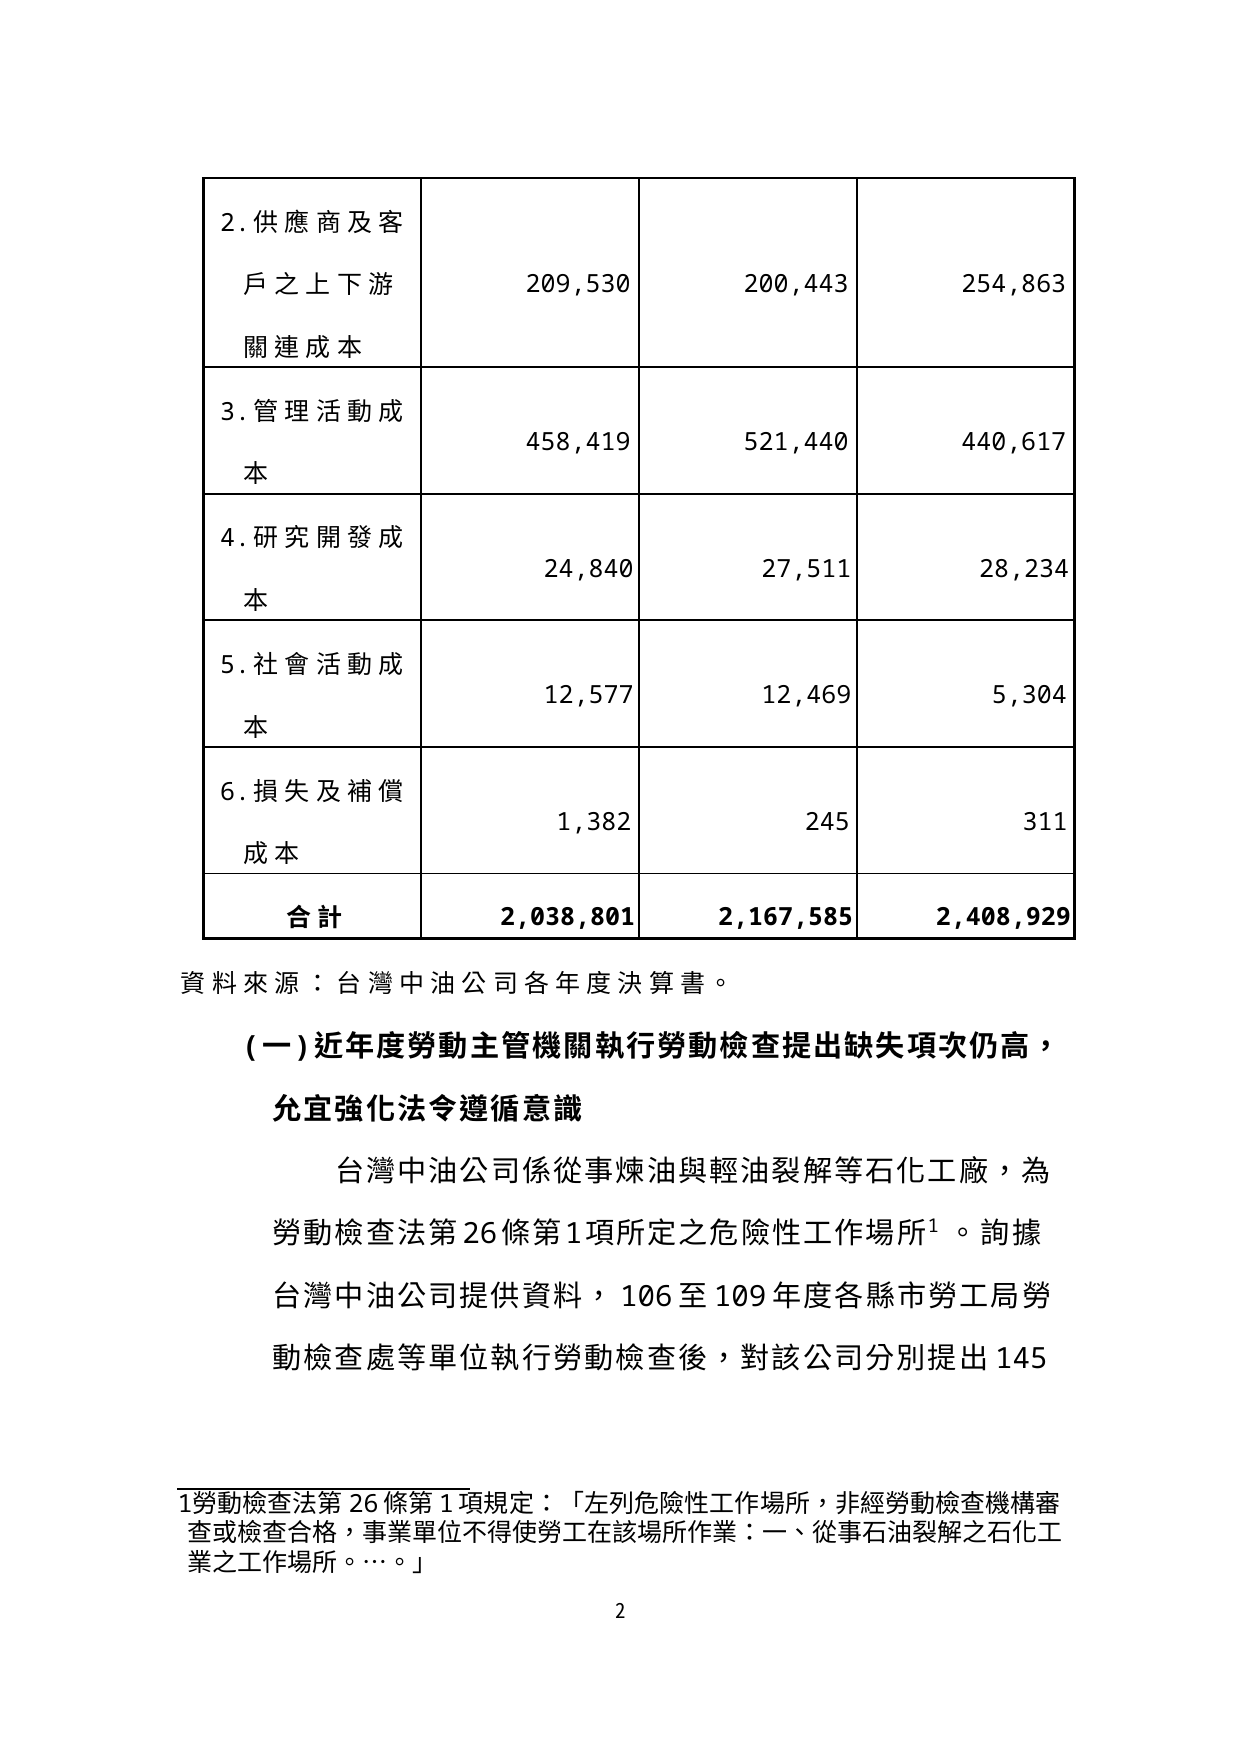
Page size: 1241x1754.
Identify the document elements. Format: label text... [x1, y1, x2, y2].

text (一)近年度勞動主管機關執行勞動檢查提出缺失項次仍高，允宜強化法令遵循意識 [236, 1002, 1063, 1127]
table_cell 209,530 [422, 179, 638, 366]
table_cell 311 [858, 748, 1073, 872]
table_cell 440,617 [858, 368, 1073, 493]
table_cell 4.研究開發成本 [205, 495, 420, 619]
table_cell 24,840 [422, 495, 638, 619]
table_cell 521,440 [640, 368, 856, 493]
table_cell 2.供應商及客戶之上下游關連成本 [205, 179, 420, 366]
table_cell 2,038,801 [422, 874, 638, 937]
table_cell 1,382 [422, 748, 638, 872]
table_cell 12,469 [640, 621, 856, 746]
text 勞動檢查法第26條第1項規定：「左列危險性工作場所，非經勞動檢查機構審查或檢查合格，事業單位不得使勞工在該場所作業：一、從事石油裂解之石化工業之工作場所。…。」 [177, 1489, 1063, 1577]
table_cell 254,863 [858, 179, 1073, 366]
table_cell 27,511 [640, 495, 856, 619]
table_cell 5.社會活動成本 [205, 621, 420, 746]
table_cell 245 [640, 748, 856, 872]
table_cell 5,304 [858, 621, 1073, 746]
table_cell 200,443 [640, 179, 856, 366]
table_cell 12,577 [422, 621, 638, 746]
table_cell 2,167,585 [640, 874, 856, 937]
table_cell 3.管理活動成本 [205, 368, 420, 493]
text 資料來源：台灣中油公司各年度決算書。 [177, 940, 1063, 1002]
table_cell 6.損失及補償成本 [205, 748, 420, 872]
table_cell 458,419 [422, 368, 638, 493]
table_cell 2,408,929 [858, 874, 1073, 937]
table_cell 28,234 [858, 495, 1073, 619]
text 台灣中油公司係從事煉油與輕油裂解等石化工廠，為勞動檢查法第26條第1項所定之危險性工作場所。詢據台灣中油公司提供資料，106至109年度各縣市勞工局勞動檢查處等單位執行勞動檢查後，對該公司分別提出145 [266, 1127, 1063, 1377]
table_cell 合計 [205, 874, 420, 937]
